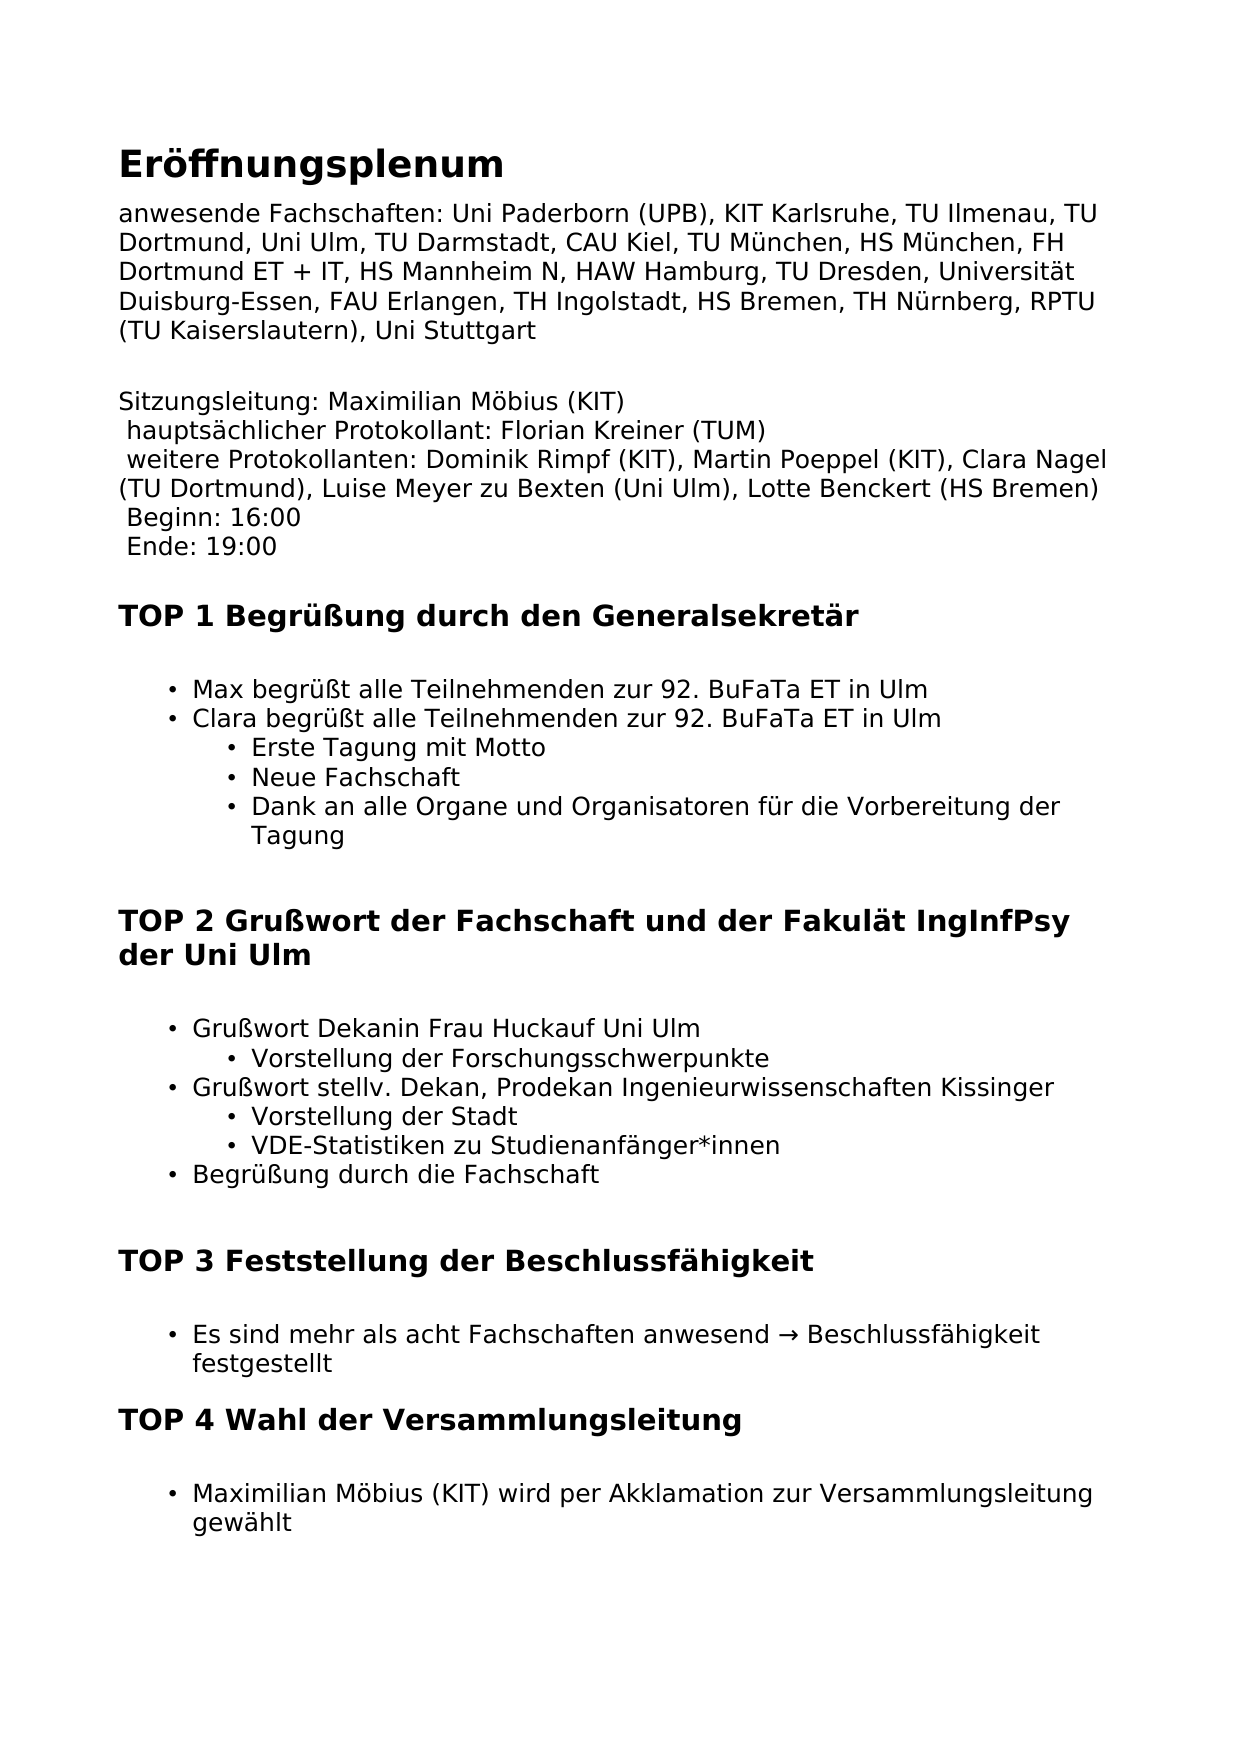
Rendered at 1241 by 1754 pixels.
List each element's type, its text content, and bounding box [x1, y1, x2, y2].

text anwesende Fachschaften: Uni Paderborn (UPB), KIT Karlsruhe, TU Ilmenau, TU Dortmund, Uni Ulm, TU Darmstadt, CAU Kiel, TU München, HS München, FH Dortmund ET + IT, HS Mannheim N, HAW Hamburg, TU Dresden, Universität Duisburg-Essen, FAU Erlangen, TH Ingolstadt, HS Bremen, TH Nürnberg, RPTU (TU Kaiserslautern), Uni Stuttgart [118, 199, 1122, 374]
subtitle TOP 1 Begrüßung durch den Generalsekretär [118, 599, 1122, 633]
list Es sind mehr als acht Fachschaften anwesend → Beschlussfähigkeit festgestellt [177, 1320, 1122, 1378]
text Sitzungsleitung: Maximilian Möbius (KIT) hauptsächlicher Protokollant: Florian Kreiner (TUM) weitere Protokollanten: Dominik Rimpf (KIT), Martin Poeppel (KIT), Clara Nagel (TU Dortmund), Luise Meyer zu Bexten (Uni Ulm), Lotte Benckert (HS Bremen) Beginn: 16:00 Ende: 19:00 [118, 387, 1122, 562]
subtitle TOP 2 Grußwort der Fachschaft und der Fakulät IngInfPsy der Uni Ulm [118, 905, 1122, 973]
list Maximilian Möbius (KIT) wird per Akklamation zur Versammlungsleitung gewählt [177, 1479, 1122, 1538]
list VDE-Statistiken zu Studienanfänger*innen [236, 1131, 1122, 1160]
list Grußwort Dekanin Frau Huckauf Uni Ulm [177, 1014, 1122, 1044]
list Vorstellung der Stadt [236, 1102, 1122, 1131]
list Grußwort stellv. Dekan, Prodekan Ingenieurwissenschaften Kissinger [177, 1073, 1122, 1102]
list Dank an alle Organe und Organisatoren für die Vorbereitung der Tagung [236, 792, 1122, 850]
subtitle TOP 3 Feststellung der Beschlussfähigkeit [118, 1244, 1122, 1278]
list Vorstellung der Forschungsschwerpunkte [236, 1044, 1122, 1073]
list Max begrüßt alle Teilnehmenden zur 92. BuFaTa ET in Ulm [177, 675, 1122, 704]
list Begrüßung durch die Fachschaft [177, 1160, 1122, 1189]
list Neue Fachschaft [236, 763, 1122, 792]
list Erste Tagung mit Motto [236, 733, 1122, 763]
subtitle Eröffnungsplenum [118, 143, 1122, 187]
subtitle TOP 4 Wahl der Versammlungsleitung [118, 1403, 1122, 1437]
list Clara begrüßt alle Teilnehmenden zur 92. BuFaTa ET in Ulm [177, 704, 1122, 733]
